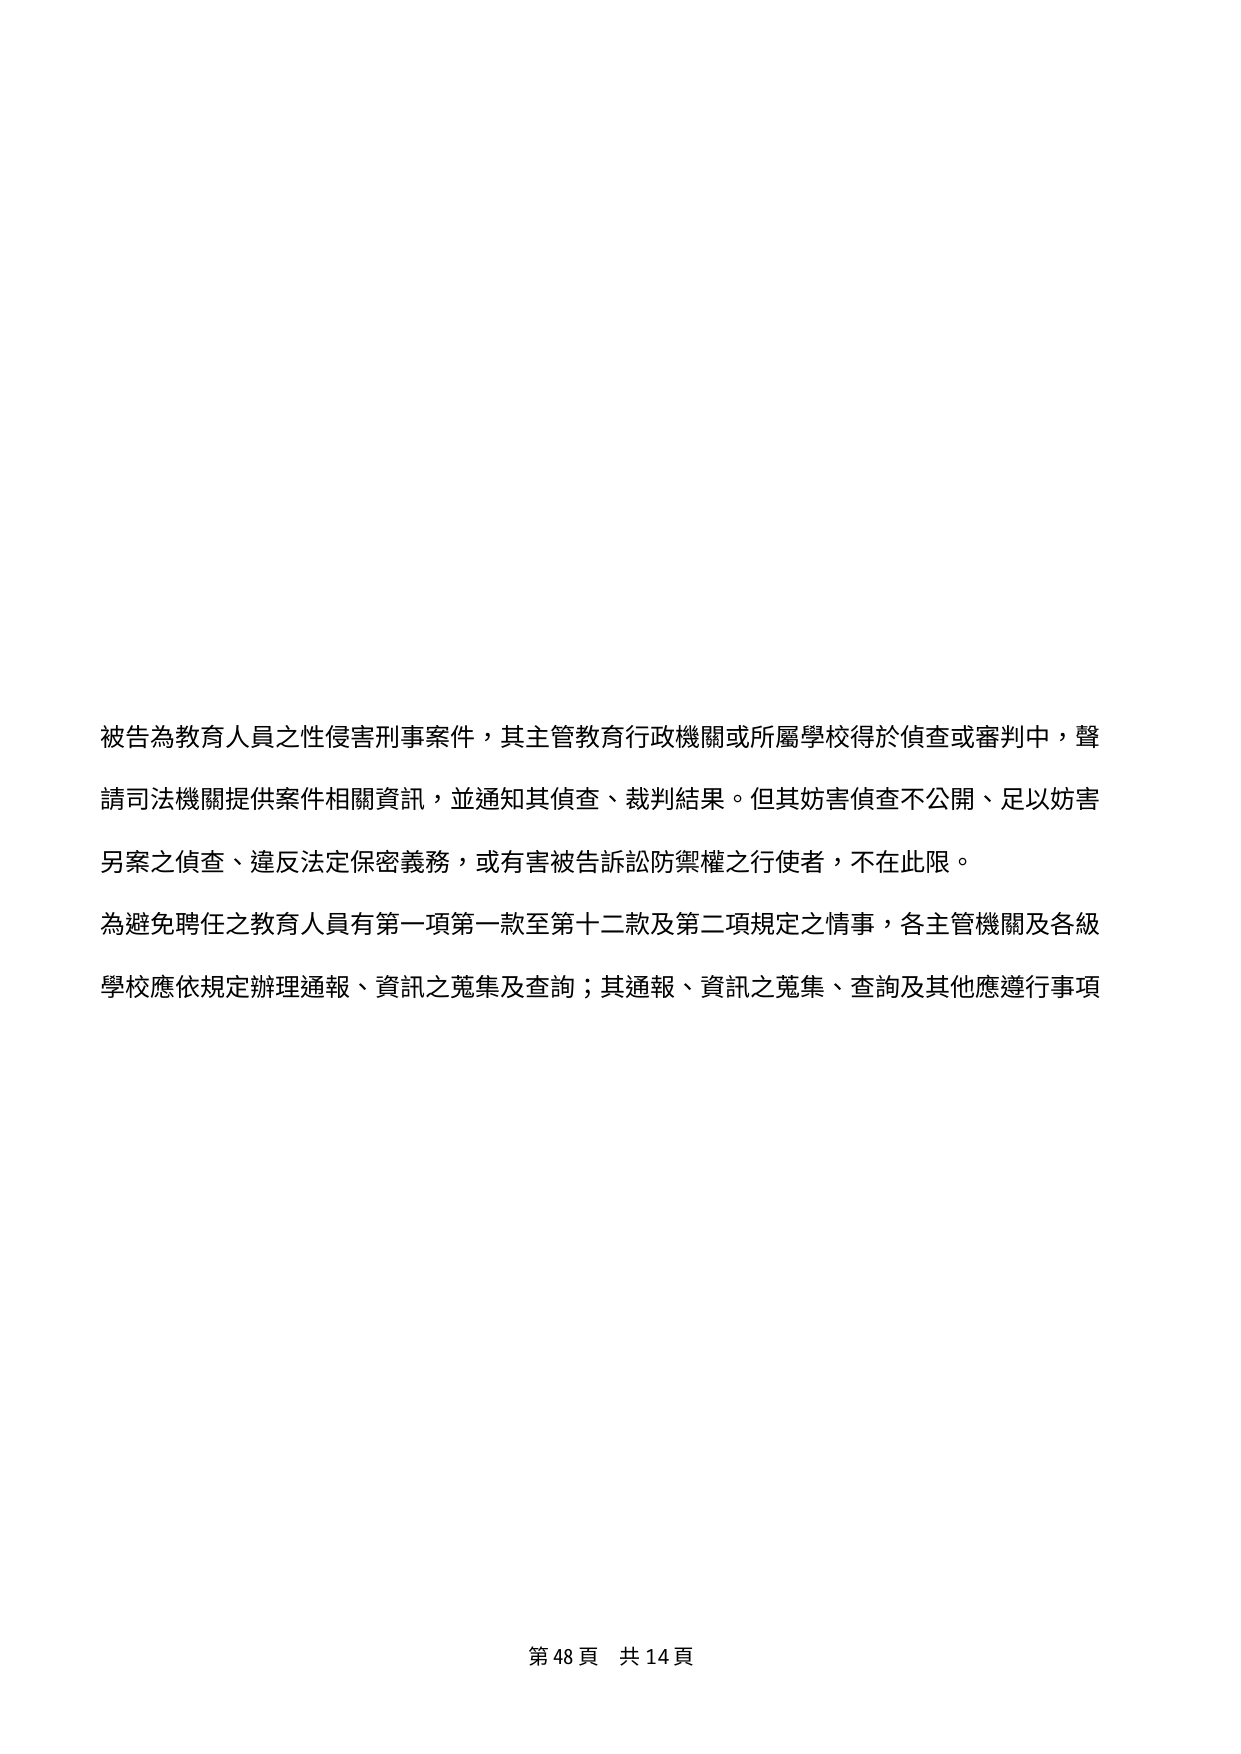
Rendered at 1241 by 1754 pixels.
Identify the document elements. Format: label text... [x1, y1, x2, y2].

text 為避免聘任之教育人員有第一項第一款至第十二款及第二項規定之情事，各主管機關及各級學校應依規定辦理通報、資訊之蒐集及查詢；其通報、資訊之蒐集、查詢及其他應遵行事項 [100, 881, 1122, 1006]
text 被告為教育人員之性侵害刑事案件，其主管教育行政機關或所屬學校得於偵查或審判中，聲請司法機關提供案件相關資訊，並通知其偵查、裁判結果。但其妨害偵查不公開、足以妨害另案之偵查、違反法定保密義務，或有害被告訴訟防禦權之行使者，不在此限。 [100, 693, 1122, 881]
